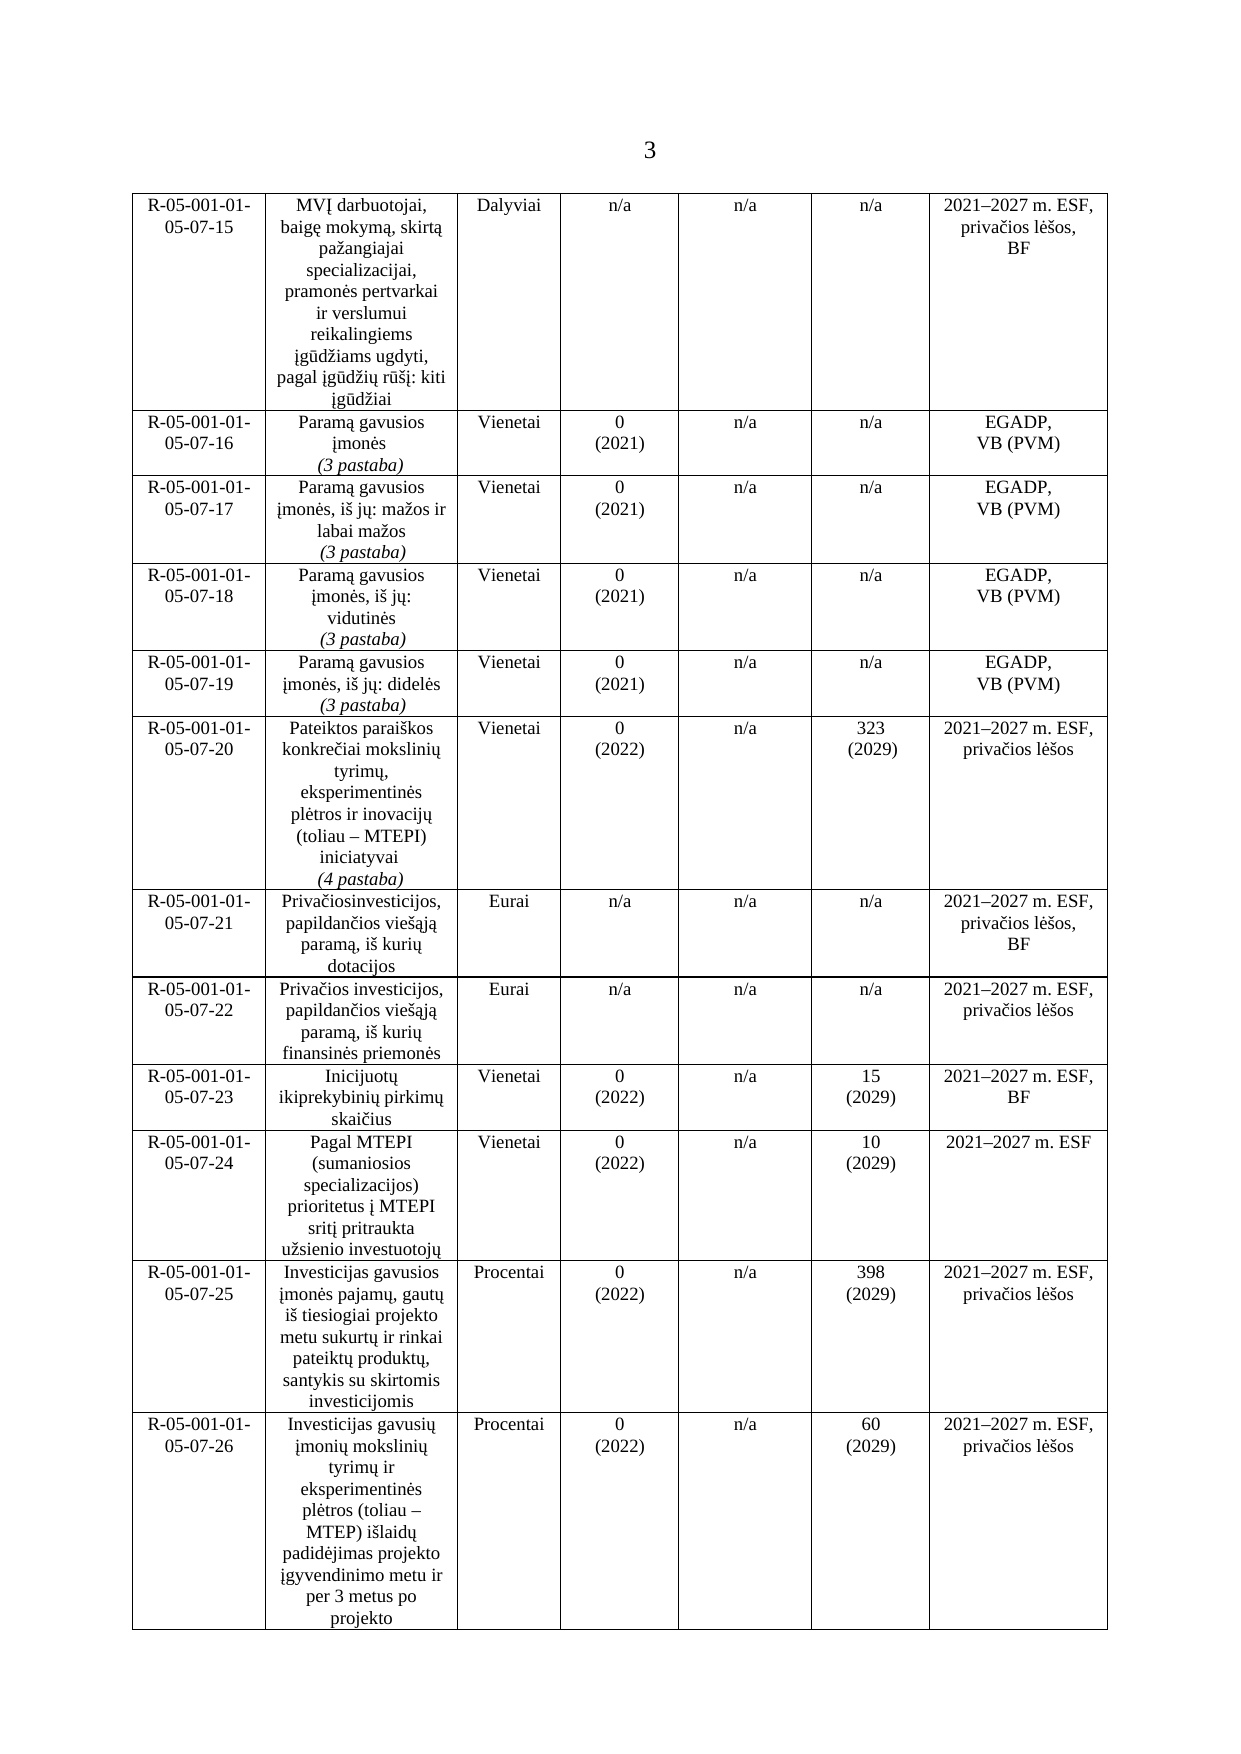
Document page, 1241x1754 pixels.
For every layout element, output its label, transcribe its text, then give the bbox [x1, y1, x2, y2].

table_cell n/a [679, 1131, 811, 1260]
table_cell EGADP, VB (PVM) [930, 411, 1107, 475]
table_cell n/a [812, 978, 929, 1064]
table_cell 60 (2029) [812, 1413, 929, 1628]
table_cell Vienetai [458, 717, 560, 889]
table_cell 2021–2027 m. ESF, privačios lėšos [930, 717, 1107, 889]
table_cell n/a [561, 978, 678, 1064]
table_cell 0 (2021) [561, 651, 678, 716]
table_cell 2021–2027 m. ESF [930, 1131, 1107, 1260]
table_cell Procentai [458, 1413, 560, 1628]
table_cell EGADP, VB (PVM) [930, 564, 1107, 650]
table_cell R-05-001-01-05-07-19 [133, 651, 265, 716]
table_cell n/a [812, 476, 929, 563]
table_cell n/a [679, 1065, 811, 1129]
table_cell n/a [812, 564, 929, 650]
table_cell Vienetai [458, 411, 560, 475]
table_cell n/a [561, 194, 678, 409]
table_cell Paramą gavusios įmonės, iš jų: vidutinės (3 pastaba) [266, 564, 457, 650]
table_cell 0 (2021) [561, 411, 678, 475]
table_cell R-05-001-01-05-07-18 [133, 564, 265, 650]
table_cell 0 (2022) [561, 1261, 678, 1412]
table_cell 2021–2027 m. ESF, privačios lėšos, BF [930, 194, 1107, 409]
table_cell Eurai [458, 978, 560, 1064]
table_cell Privačiosinvesticijos, papildančios viešąją paramą, iš kurių dotacijos [266, 890, 457, 976]
table_cell Pateiktos paraiškos konkrečiai mokslinių tyrimų, eksperimentinės plėtros ir inovacijų (toliau – MTEPI) iniciatyvai (4 pastaba) [266, 717, 457, 889]
table_cell R-05-001-01-05-07-22 [133, 978, 265, 1064]
table_cell 0 (2021) [561, 476, 678, 563]
table_cell n/a [812, 411, 929, 475]
table_cell R-05-001-01-05-07-17 [133, 476, 265, 563]
table_cell 15 (2029) [812, 1065, 929, 1129]
table_cell 2021–2027 m. ESF, privačios lėšos [930, 978, 1107, 1064]
table_cell n/a [812, 651, 929, 716]
table_cell n/a [679, 564, 811, 650]
table_cell Investicijas gavusių įmonių mokslinių tyrimų ir eksperimentinės plėtros (toliau – MTEP) išlaidų padidėjimas projekto įgyvendinimo metu ir per 3 metus po projekto [266, 1413, 457, 1628]
table_cell Investicijas gavusios įmonės pajamų, gautų iš tiesiogiai projekto metu sukurtų ir rinkai pateiktų produktų, santykis su skirtomis investicijomis [266, 1261, 457, 1412]
table_cell R-05-001-01-05-07-15 [133, 194, 265, 409]
table_cell Inicijuotų ikiprekybinių pirkimų skaičius [266, 1065, 457, 1129]
table_cell Pagal MTEPI (sumaniosios specializacijos) prioritetus į MTEPI sritį pritraukta užsienio investuotojų [266, 1131, 457, 1260]
table_cell Paramą gavusios įmonės, iš jų: mažos ir labai mažos (3 pastaba) [266, 476, 457, 563]
table_cell n/a [679, 1261, 811, 1412]
table_cell n/a [561, 890, 678, 976]
table_cell Paramą gavusios įmonės, iš jų: didelės (3 pastaba) [266, 651, 457, 716]
table_cell 2021–2027 m. ESF, privačios lėšos [930, 1261, 1107, 1412]
table_cell MVĮ darbuotojai, baigę mokymą, skirtą pažangiajai specializacijai, pramonės pertvarkai ir verslumui reikalingiems įgūdžiams ugdyti, pagal įgūdžių rūšį: kiti įgūdžiai [266, 194, 457, 409]
table_cell n/a [679, 890, 811, 976]
table_cell 323 (2029) [812, 717, 929, 889]
table_cell 0 (2022) [561, 717, 678, 889]
table_cell Vienetai [458, 476, 560, 563]
table_cell n/a [679, 651, 811, 716]
table_cell Procentai [458, 1261, 560, 1412]
table_cell Eurai [458, 890, 560, 976]
table_cell Vienetai [458, 651, 560, 716]
table_cell 0 (2022) [561, 1131, 678, 1260]
table_cell Paramą gavusios įmonės (3 pastaba) [266, 411, 457, 475]
table_cell EGADP, VB (PVM) [930, 476, 1107, 563]
table_cell n/a [679, 194, 811, 409]
table_cell R-05-001-01-05-07-25 [133, 1261, 265, 1412]
table_cell Vienetai [458, 1131, 560, 1260]
table_cell EGADP, VB (PVM) [930, 651, 1107, 716]
table_cell R-05-001-01-05-07-20 [133, 717, 265, 889]
table_cell Dalyviai [458, 194, 560, 409]
table_cell R-05-001-01-05-07-23 [133, 1065, 265, 1129]
table_cell 2021–2027 m. ESF, BF [930, 1065, 1107, 1129]
table_cell 2021–2027 m. ESF, privačios lėšos [930, 1413, 1107, 1628]
table_cell Privačios investicijos, papildančios viešąją paramą, iš kurių finansinės priemonės [266, 978, 457, 1064]
table_cell n/a [679, 717, 811, 889]
table_cell n/a [679, 1413, 811, 1628]
table_cell n/a [812, 194, 929, 409]
table_cell n/a [812, 890, 929, 976]
table_cell 2021–2027 m. ESF, privačios lėšos, BF [930, 890, 1107, 976]
table_cell Vienetai [458, 1065, 560, 1129]
table_cell 0 (2022) [561, 1065, 678, 1129]
table_cell 10 (2029) [812, 1131, 929, 1260]
table_cell R-05-001-01-05-07-16 [133, 411, 265, 475]
table_cell R-05-001-01-05-07-24 [133, 1131, 265, 1260]
table_cell R-05-001-01-05-07-21 [133, 890, 265, 976]
table_cell 0 (2022) [561, 1413, 678, 1628]
table_cell n/a [679, 476, 811, 563]
table_cell 398 (2029) [812, 1261, 929, 1412]
table_cell n/a [679, 978, 811, 1064]
table_cell Vienetai [458, 564, 560, 650]
table_cell n/a [679, 411, 811, 475]
table_cell R-05-001-01-05-07-26 [133, 1413, 265, 1628]
table_cell 0 (2021) [561, 564, 678, 650]
